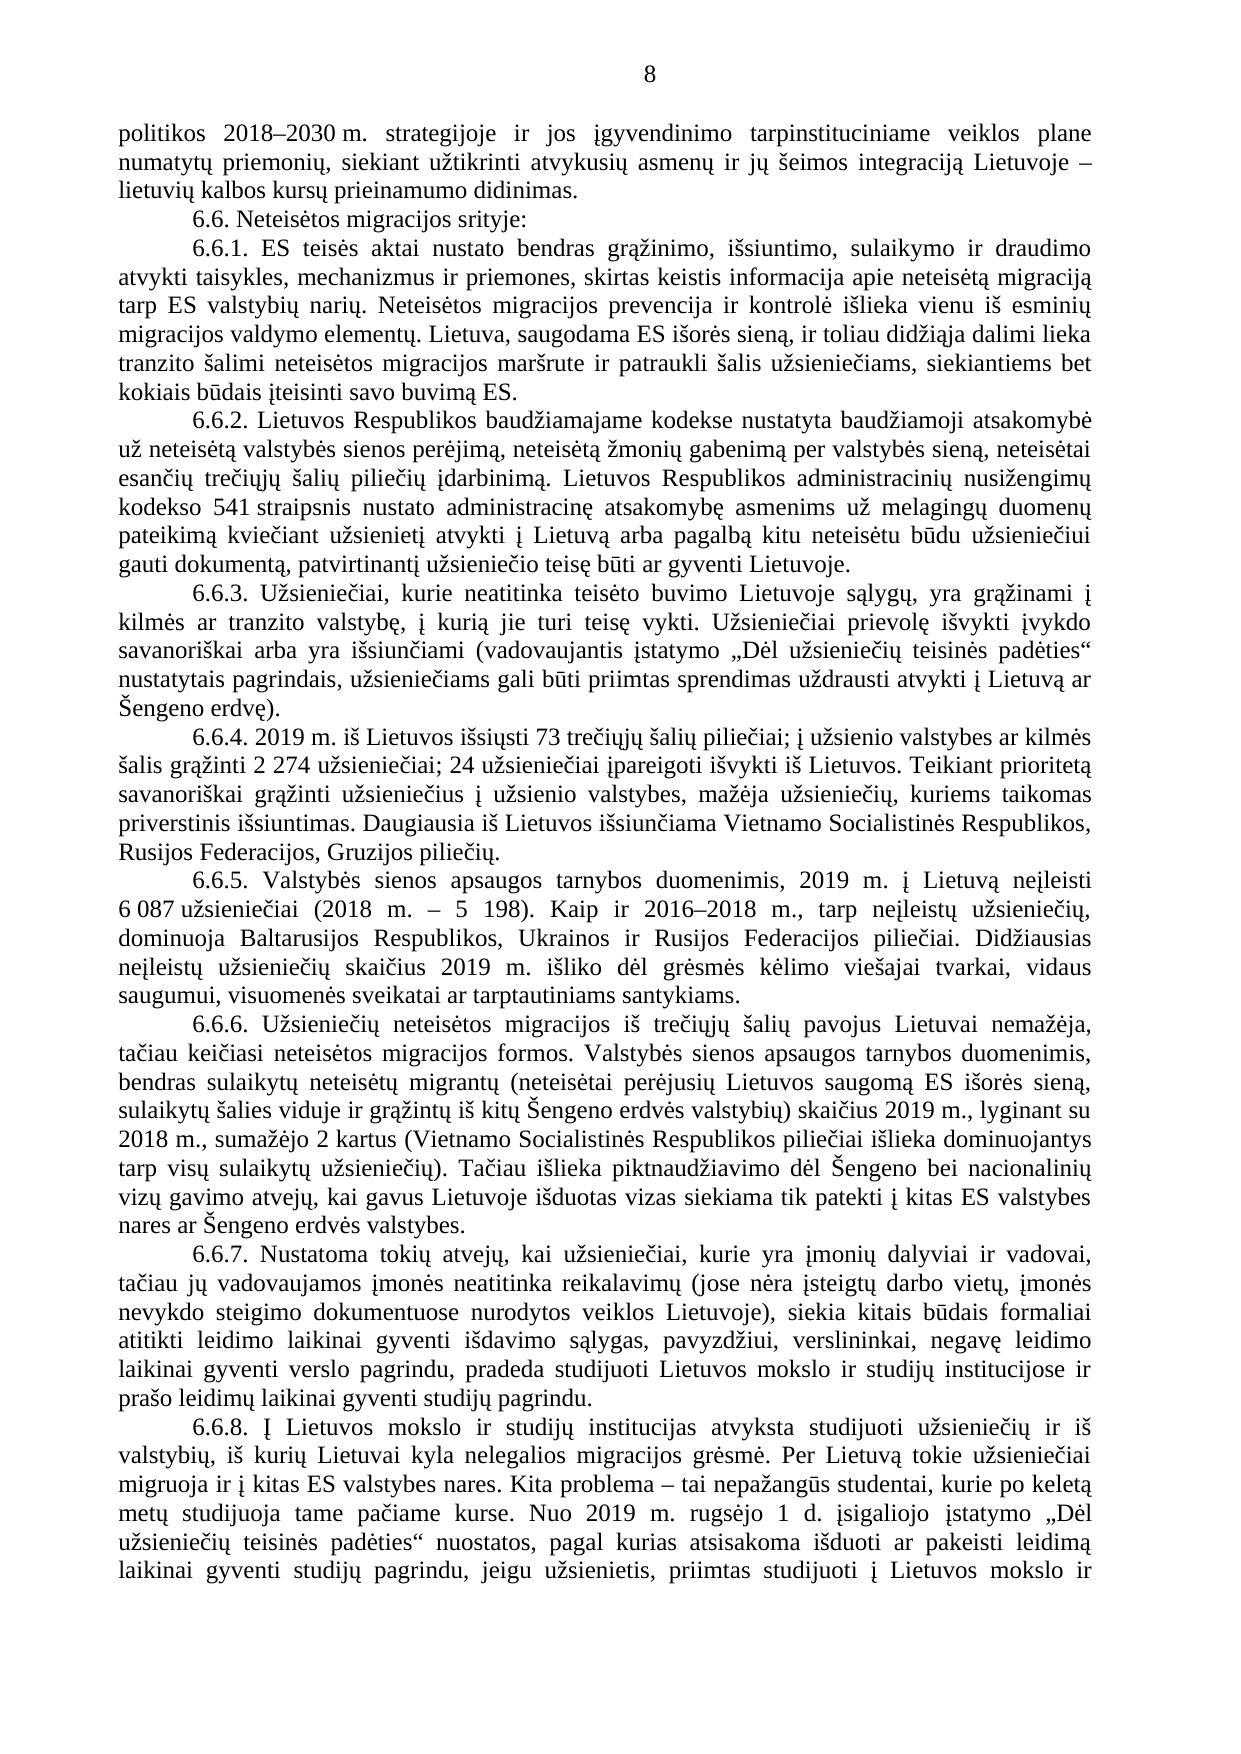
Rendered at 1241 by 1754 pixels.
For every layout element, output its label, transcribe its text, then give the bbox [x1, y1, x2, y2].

text 6.6.3. Užsieniečiai, kurie neatitinka teisėto buvimo Lietuvoje sąlygų, yra grąžinami į kilmės ar tranzito valstybę, į kurią jie turi teisę vykti. Užsieniečiai prievolę išvykti įvykdo savanoriškai arba yra išsiunčiami (vadovaujantis įstatymo „Dėl užsieniečių teisinės padėties“ nustatytais pagrindais, užsieniečiams gali būti priimtas sprendimas uždrausti atvykti į Lietuvą ar Šengeno erdvę). [118, 578, 1092, 722]
text 6.6.1. ES teisės aktai nustato bendras grąžinimo, išsiuntimo, sulaikymo ir draudimo atvykti taisykles, mechanizmus ir priemones, skirtas keistis informacija apie neteisėtą migraciją tarp ES valstybių narių. Neteisėtos migracijos prevencija ir kontrolė išlieka vienu iš esminių migracijos valdymo elementų. Lietuva, saugodama ES išorės sieną, ir toliau didžiąja dalimi lieka tranzito šalimi neteisėtos migracijos maršrute ir patraukli šalis užsieniečiams, siekiantiems bet kokiais būdais įteisinti savo buvimą ES. [118, 233, 1092, 406]
text 6.6.8. Į Lietuvos mokslo ir studijų institucijas atvyksta studijuoti užsieniečių ir iš valstybių, iš kurių Lietuvai kyla nelegalios migracijos grėsmė. Per Lietuvą tokie užsieniečiai migruoja ir į kitas ES valstybes nares. Kita problema – tai nepažangūs studentai, kurie po keletą metų studijuoja tame pačiame kurse. Nuo 2019 m. rugsėjo 1 d. įsigaliojo įstatymo „Dėl užsieniečių teisinės padėties“ nuostatos, pagal kurias atsisakoma išduoti ar pakeisti leidimą laikinai gyventi studijų pagrindu, jeigu užsienietis, priimtas studijuoti į Lietuvos mokslo ir [118, 1412, 1092, 1584]
text 6.6.4. 2019 m. iš Lietuvos išsiųsti 73 trečiųjų šalių piliečiai; į užsienio valstybes ar kilmės šalis grąžinti 2 274 užsieniečiai; 24 užsieniečiai įpareigoti išvykti iš Lietuvos. Teikiant prioritetą savanoriškai grąžinti užsieniečius į užsienio valstybes, mažėja užsieniečių, kuriems taikomas priverstinis išsiuntimas. Daugiausia iš Lietuvos išsiunčiama Vietnamo Socialistinės Respublikos, Rusijos Federacijos, Gruzijos piliečių. [118, 722, 1092, 866]
text 6.6.2. Lietuvos Respublikos baudžiamajame kodekse nustatyta baudžiamoji atsakomybė už neteisėtą valstybės sienos perėjimą, neteisėtą žmonių gabenimą per valstybės sieną, neteisėtai esančių trečiųjų šalių piliečių įdarbinimą. Lietuvos Respublikos administracinių nusižengimų kodekso 541 straipsnis nustato administracinę atsakomybę asmenims už melagingų duomenų pateikimą kviečiant užsienietį atvykti į Lietuvą arba pagalbą kitu neteisėtu būdu užsieniečiui gauti dokumentą, patvirtinantį užsieniečio teisę būti ar gyventi Lietuvoje. [118, 406, 1092, 578]
text politikos 2018–2030 m. strategijoje ir jos įgyvendinimo tarpinstituciniame veiklos plane numatytų priemonių, siekiant užtikrinti atvykusių asmenų ir jų šeimos integraciją Lietuvoje – lietuvių kalbos kursų prieinamumo didinimas. [118, 118, 1092, 204]
text 6.6.7. Nustatoma tokių atvejų, kai užsieniečiai, kurie yra įmonių dalyviai ir vadovai, tačiau jų vadovaujamos įmonės neatitinka reikalavimų (jose nėra įsteigtų darbo vietų, įmonės nevykdo steigimo dokumentuose nurodytos veiklos Lietuvoje), siekia kitais būdais formaliai atitikti leidimo laikinai gyventi išdavimo sąlygas, pavyzdžiui, verslininkai, negavę leidimo laikinai gyventi verslo pagrindu, pradeda studijuoti Lietuvos mokslo ir studijų institucijose ir prašo leidimų laikinai gyventi studijų pagrindu. [118, 1239, 1092, 1412]
text 6.6.5. Valstybės sienos apsaugos tarnybos duomenimis, 2019 m. į Lietuvą neįleisti 6 087 užsieniečiai (2018 m. – 5 198). Kaip ir 2016–2018 m., tarp neįleistų užsieniečių, dominuoja Baltarusijos Respublikos, Ukrainos ir Rusijos Federacijos piliečiai. Didžiausias neįleistų užsieniečių skaičius 2019 m. išliko dėl grėsmės kėlimo viešajai tvarkai, vidaus saugumui, visuomenės sveikatai ar tarptautiniams santykiams. [118, 866, 1092, 1009]
text 6.6.6. Užsieniečių neteisėtos migracijos iš trečiųjų šalių pavojus Lietuvai nemažėja, tačiau keičiasi neteisėtos migracijos formos. Valstybės sienos apsaugos tarnybos duomenimis, bendras sulaikytų neteisėtų migrantų (neteisėtai perėjusių Lietuvos saugomą ES išorės sieną, sulaikytų šalies viduje ir grąžintų iš kitų Šengeno erdvės valstybių) skaičius 2019 m., lyginant su 2018 m., sumažėjo 2 kartus (Vietnamo Socialistinės Respublikos piliečiai išlieka dominuojantys tarp visų sulaikytų užsieniečių). Tačiau išlieka piktnaudžiavimo dėl Šengeno bei nacionalinių vizų gavimo atvejų, kai gavus Lietuvoje išduotas vizas siekiama tik patekti į kitas ES valstybes nares ar Šengeno erdvės valstybes. [118, 1009, 1092, 1239]
text 6.6. Neteisėtos migracijos srityje: [118, 204, 1092, 233]
